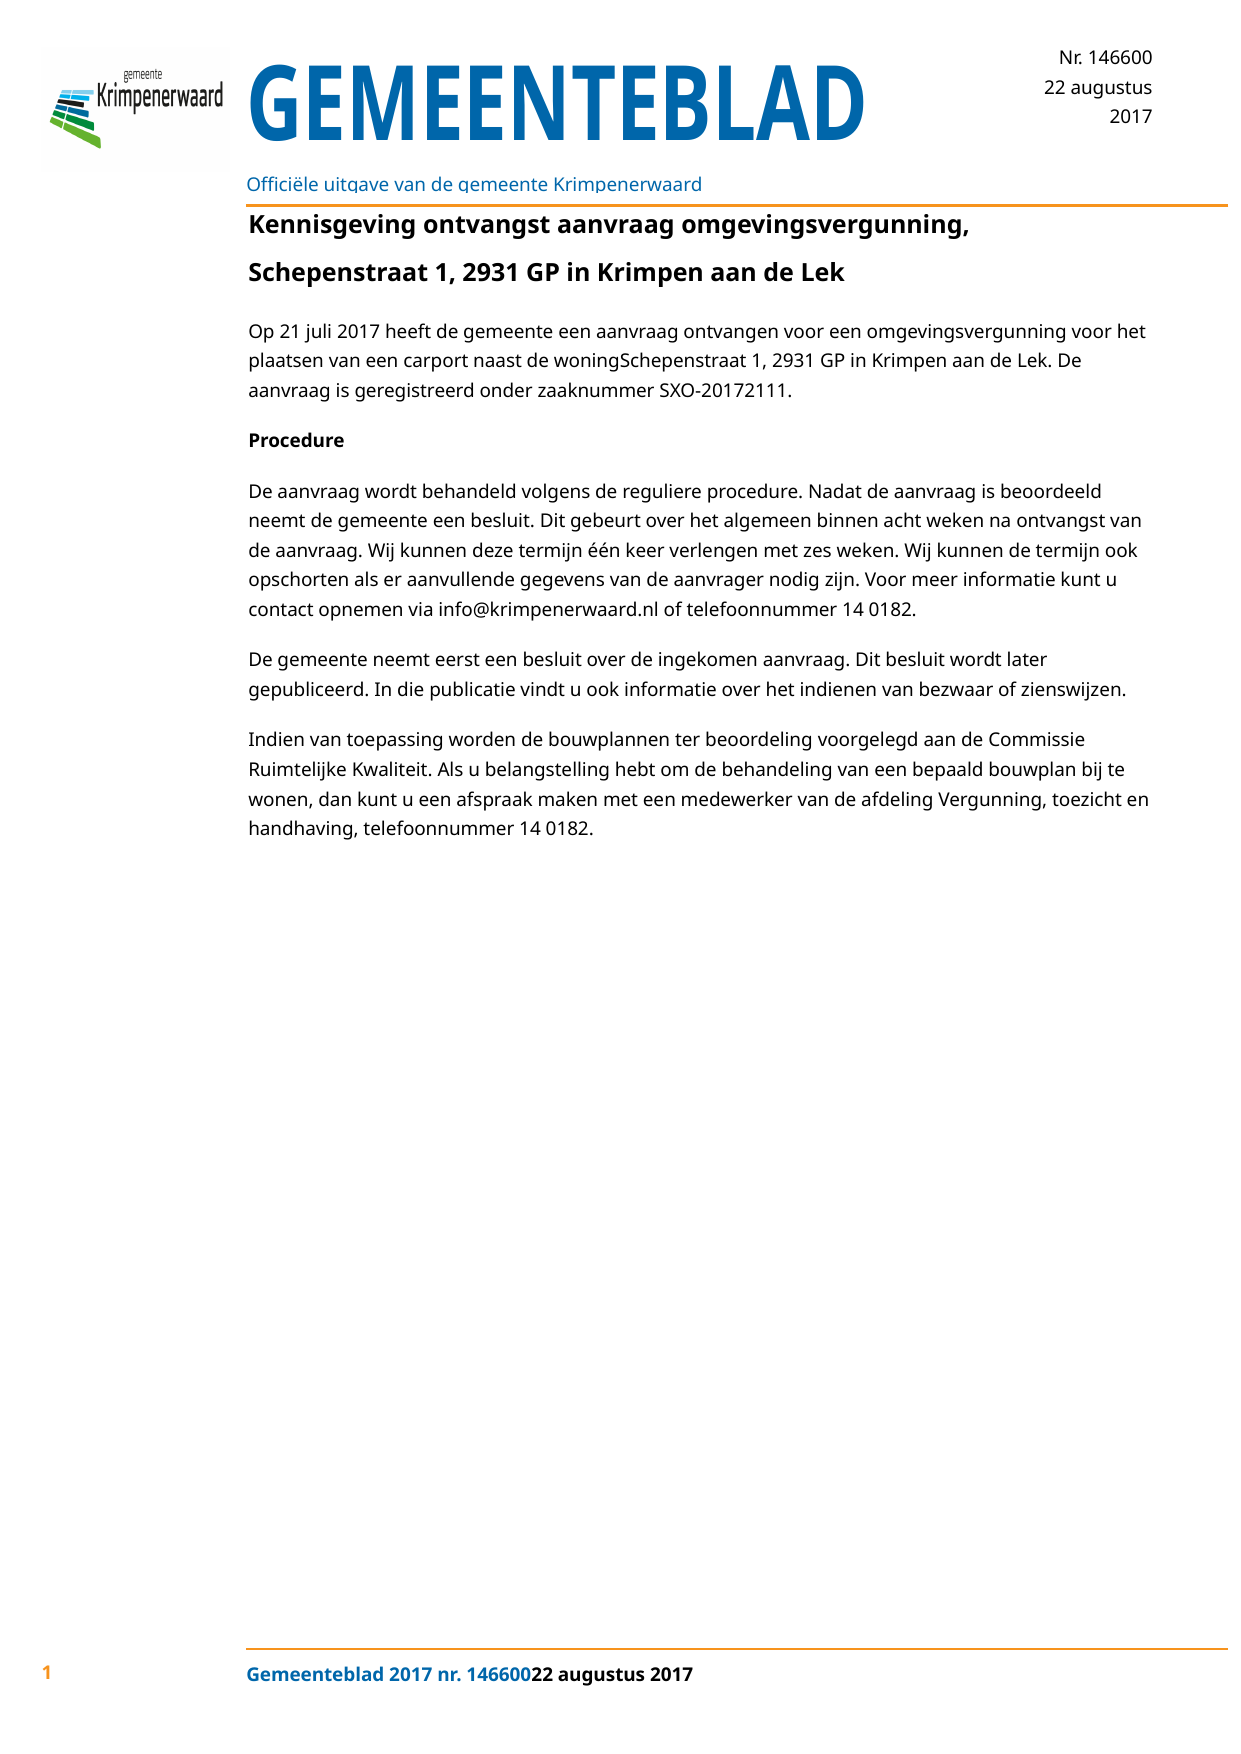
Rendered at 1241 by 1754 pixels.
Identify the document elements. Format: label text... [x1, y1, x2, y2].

text De aanvraag wordt behandeld volgens de reguliere procedure. Nadat de aanvraag is beoordeeld neemt de gemeente een besluit. Dit gebeurt over het algemeen binnen acht weken na ontvangst van de aanvraag. Wij kunnen deze termijn één keer verlengen met zes weken. Wij kunnen de termijn ook opschorten als er aanvullende gegevens van de aanvrager nodig zijn. Voor meer informatie kunt u contact opnemen via info@krimpenerwaard.nl of telefoonnummer 14 0182. [248, 478, 1152, 622]
text Kennisgeving ontvangst aanvraag omgevingsvergunning, Schepenstraat 1, 2931 GP in Krimpen aan de Lek [248, 207, 1152, 288]
picture [41, 47, 231, 172]
text Procedure [248, 427, 1152, 453]
text Op 21 juli 2017 heeft de gemeente een aanvraag ontvangen voor een omgevingsvergunning voor het plaatsen van een carport naast de woningSchepenstraat 1, 2931 GP in Krimpen aan de Lek. De aanvraag is geregistreerd onder zaaknummer SXO-20172111. [248, 318, 1152, 403]
text Indien van toepassing worden de bouwplannen ter beoordeling voorgelegd aan de Commissie Ruimtelijke Kwaliteit. Als u belangstelling hebt om de behandeling van een bepaald bouwplan bij te wonen, dan kunt u een afspraak maken met een medewerker van de afdeling Vergunning, toezicht en handhaving, telefoonnummer 14 0182. [248, 727, 1152, 841]
text De gemeente neemt eerst een besluit over de ingekomen aanvraag. Dit besluit wordt later gepubliceerd. In die publicatie vindt u ook informatie over het indienen van bezwaar of zienswijzen. [248, 647, 1152, 702]
